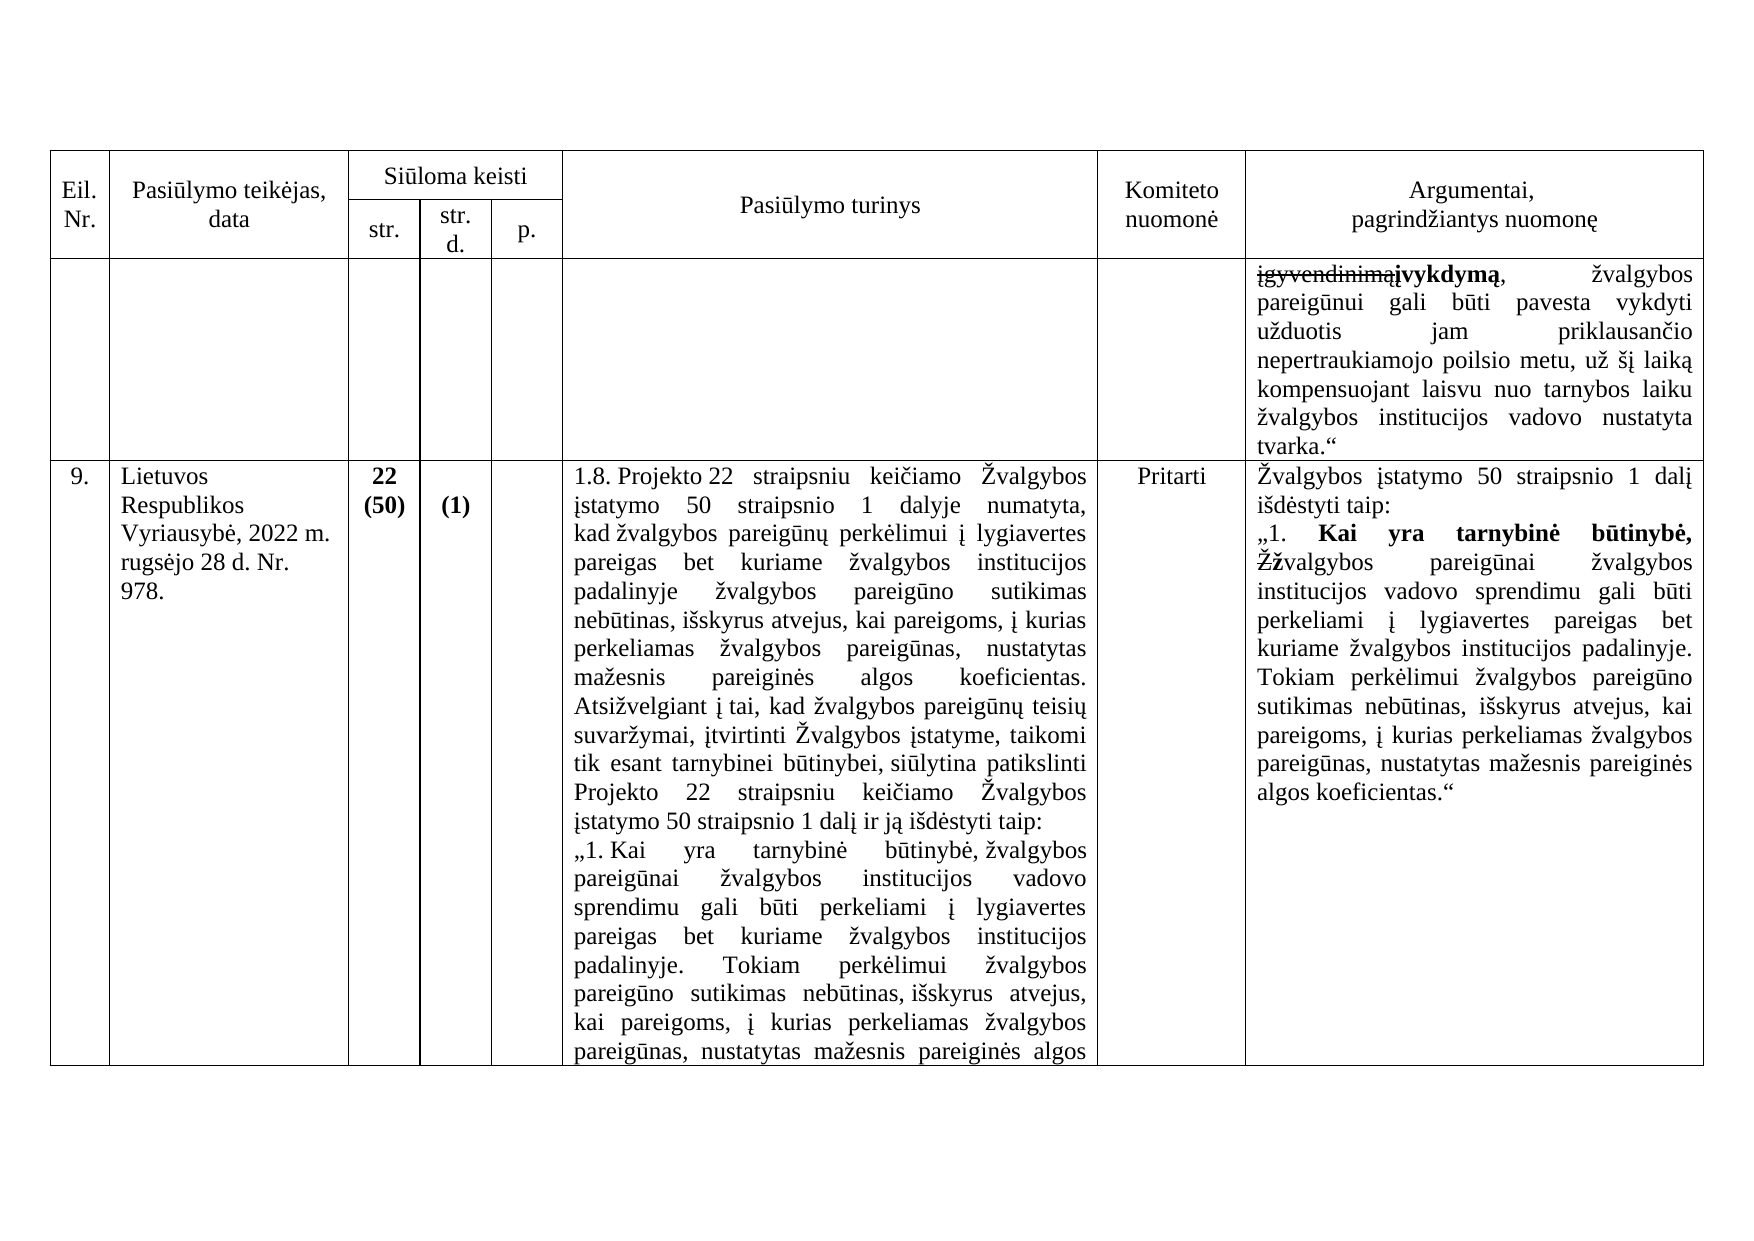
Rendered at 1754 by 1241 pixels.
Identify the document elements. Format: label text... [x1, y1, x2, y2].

table_cell [492, 259, 562, 460]
table_cell įgyvendinimąįvykdymą, žvalgybos pareigūnui gali būti pavesta vykdyti užduotis jam priklausančio nepertraukiamojo poilsio metu, už šį laiką kompensuojant laisvu nuo tarnybos laiku žvalgybos institucijos vadovo nustatyta tvarka.“ [1246, 259, 1703, 460]
table_cell 9. [51, 461, 109, 1065]
table_cell [51, 259, 109, 460]
table_cell [110, 259, 348, 460]
table_cell (1) [421, 461, 491, 1065]
table_header Argumentai, pagrindžiantys nuomonę [1246, 151, 1703, 258]
table_cell p. [492, 200, 562, 258]
table_header Eil. Nr. [51, 151, 109, 258]
table_cell 1.8. Projekto 22 straipsniu keičiamo Žvalgybos įstatymo 50 straipsnio 1 dalyje numatyta, kad žvalgybos pareigūnų perkėlimui į lygiavertes pareigas bet kuriame žvalgybos institucijos padalinyje žvalgybos pareigūno sutikimas nebūtinas, išskyrus atvejus, kai pareigoms, į kurias perkeliamas žvalgybos pareigūnas, nustatytas mažesnis pareiginės algos koeficientas. Atsižvelgiant į tai, kad žvalgybos pareigūnų teisių suvaržymai, įtvirtinti Žvalgybos įstatyme, taikomi tik esant tarnybinei būtinybei, siūlytina patikslinti Projekto 22 straipsniu keičiamo Žvalgybos įstatymo 50 straipsnio 1 dalį ir ją išdėstyti taip: „1. Kai yra tarnybinė būtinybė, žvalgybos pareigūnai žvalgybos institucijos vadovo sprendimu gali būti perkeliami į lygiavertes pareigas bet kuriame žvalgybos institucijos padalinyje. Tokiam perkėlimui žvalgybos pareigūno sutikimas nebūtinas, išskyrus atvejus, kai pareigoms, į kurias perkeliamas žvalgybos pareigūnas, nustatytas mažesnis pareiginės algos [563, 461, 1097, 1065]
table_header Pasiūlymo teikėjas, data [110, 151, 348, 258]
table_cell 22 (50) [349, 461, 419, 1065]
table_header Siūloma keisti [349, 151, 562, 199]
table_cell str. [349, 200, 419, 258]
table_cell Pritarti [1098, 461, 1245, 1065]
table_header Komiteto nuomonė [1098, 151, 1245, 258]
table_header Pasiūlymo turinys [563, 151, 1097, 258]
table_cell [421, 259, 491, 460]
table_cell str. d. [421, 200, 491, 258]
table_cell Žvalgybos įstatymo 50 straipsnio 1 dalį išdėstyti taip: „1. Kai yra tarnybinė būtinybė, Žžvalgybos pareigūnai žvalgybos institucijos vadovo sprendimu gali būti perkeliami į lygiavertes pareigas bet kuriame žvalgybos institucijos padalinyje. Tokiam perkėlimui žvalgybos pareigūno sutikimas nebūtinas, išskyrus atvejus, kai pareigoms, į kurias perkeliamas žvalgybos pareigūnas, nustatytas mažesnis pareiginės algos koeficientas.“ [1246, 461, 1703, 1065]
table_cell Lietuvos Respublikos Vyriausybė, 2022 m. rugsėjo 28 d. Nr. 978. [110, 461, 348, 1065]
table_cell [563, 259, 1097, 460]
table_cell [492, 461, 562, 1065]
table_cell [1098, 259, 1245, 460]
table_cell [349, 259, 419, 460]
